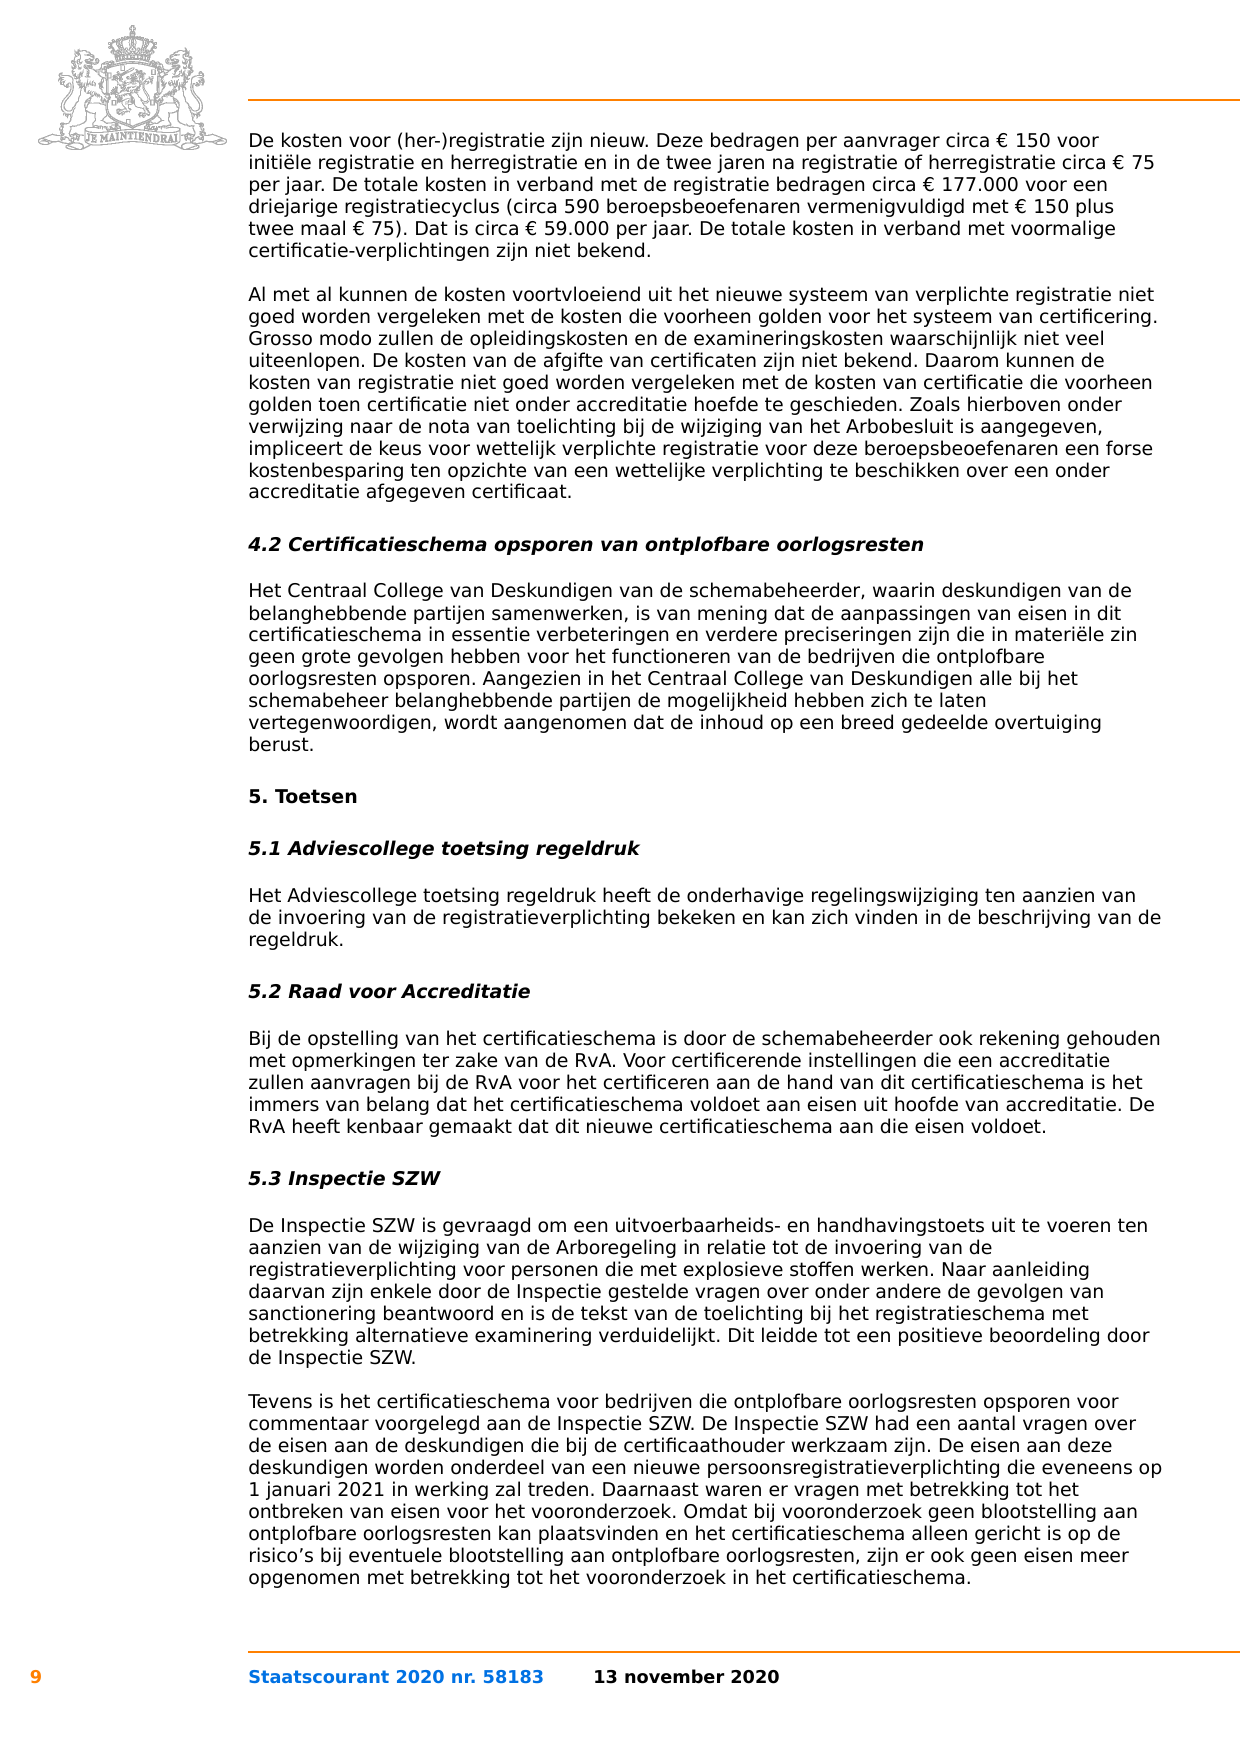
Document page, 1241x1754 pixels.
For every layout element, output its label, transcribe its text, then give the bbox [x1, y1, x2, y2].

picture [38, 25, 227, 150]
text Al met al kunnen de kosten voortvloeiend uit het nieuwe systeem van verplichte registratie niet goed worden vergeleken met de kosten die voorheen golden voor het systeem van certificering. Grosso modo zullen de opleidingskosten en de examineringskosten waarschijnlijk niet veel uiteenlopen. De kosten van de afgifte van certificaten zijn niet bekend. Daarom kunnen de kosten van registratie niet goed worden vergeleken met de kosten van certificatie die voorheen golden toen certificatie niet onder accreditatie hoefde te geschieden. Zoals hierboven onder verwijzing naar de nota van toelichting bij de wijziging van het Arbobesluit is aangegeven, impliceert de keus voor wettelijk verplichte registratie voor deze beroepsbeoefenaren een forse kostenbesparing ten opzichte van een wettelijke verplichting te beschikken over een onder accreditatie afgegeven certificaat. [248, 284, 1163, 503]
text De kosten voor (her-)registratie zijn nieuw. Deze bedragen per aanvrager circa € 150 voor initiële registratie en herregistratie en in de twee jaren na registratie of herregistratie circa € 75 per jaar. De totale kosten in verband met de registratie bedragen circa € 177.000 voor een driejarige registratiecyclus (circa 590 beroepsbeoefenaren vermenigvuldigd met € 150 plus twee maal € 75). Dat is circa € 59.000 per jaar. De totale kosten in verband met voormalige certificatie-verplichtingen zijn niet bekend. [248, 130, 1163, 262]
subtitle 5.2 Raad voor Accreditatie [248, 981, 1163, 1003]
subtitle 5.3 Inspectie SZW [248, 1168, 1163, 1190]
text Het Adviescollege toetsing regeldruk heeft de onderhavige regelingswijziging ten aanzien van de invoering van de registratieverplichting bekeken en kan zich vinden in de beschrijving van de regeldruk. [248, 885, 1163, 951]
subtitle 5.1 Adviescollege toetsing regeldruk [248, 838, 1163, 860]
subtitle 4.2 Certificatieschema opsporen van ontplofbare oorlogsresten [248, 533, 1163, 555]
text Bij de opstelling van het certificatieschema is door de schemabeheerder ook rekening gehouden met opmerkingen ter zake van de RvA. Voor certificerende instellingen die een accreditatie zullen aanvragen bij de RvA voor het certificeren aan de hand van dit certificatieschema is het immers van belang dat het certificatieschema voldoet aan eisen uit hoofde van accreditatie. De RvA heeft kenbaar gemaakt dat dit nieuwe certificatieschema aan die eisen voldoet. [248, 1028, 1163, 1138]
text Tevens is het certificatieschema voor bedrijven die ontplofbare oorlogsresten opsporen voor commentaar voorgelegd aan de Inspectie SZW. De Inspectie SZW had een aantal vragen over de eisen aan de deskundigen die bij de certificaathouder werkzaam zijn. De eisen aan deze deskundigen worden onderdeel van een nieuwe persoonsregistratieverplichting die eveneens op 1 januari 2021 in werking zal treden. Daarnaast waren er vragen met betrekking tot het ontbreken van eisen voor het vooronderzoek. Omdat bij vooronderzoek geen blootstelling aan ontplofbare oorlogsresten kan plaatsvinden en het certificatieschema alleen gericht is op de risico’s bij eventuele blootstelling aan ontplofbare oorlogsresten, zijn er ook geen eisen meer opgenomen met betrekking tot het vooronderzoek in het certificatieschema. [248, 1391, 1163, 1588]
text De Inspectie SZW is gevraagd om een uitvoerbaarheids- en handhavingstoets uit te voeren ten aanzien van de wijziging van de Arboregeling in relatie tot de invoering van de registratieverplichting voor personen die met explosieve stoffen werken. Naar aanleiding daarvan zijn enkele door de Inspectie gestelde vragen over onder andere de gevolgen van sanctionering beantwoord en is de tekst van de toelichting bij het registratieschema met betrekking alternatieve examinering verduidelijkt. Dit leidde tot een positieve beoordeling door de Inspectie SZW. [248, 1215, 1163, 1369]
text Het Centraal College van Deskundigen van de schemabeheerder, waarin deskundigen van de belanghebbende partijen samenwerken, is van mening dat de aanpassingen van eisen in dit certificatieschema in essentie verbeteringen en verdere preciseringen zijn die in materiële zin geen grote gevolgen hebben voor het functioneren van de bedrijven die ontplofbare oorlogsresten opsporen. Aangezien in het Centraal College van Deskundigen alle bij het schemabeheer belanghebbende partijen de mogelijkheid hebben zich te laten vertegenwoordigen, wordt aangenomen dat de inhoud op een breed gedeelde overtuiging berust. [248, 580, 1163, 756]
subtitle 5. Toetsen [248, 786, 1163, 808]
